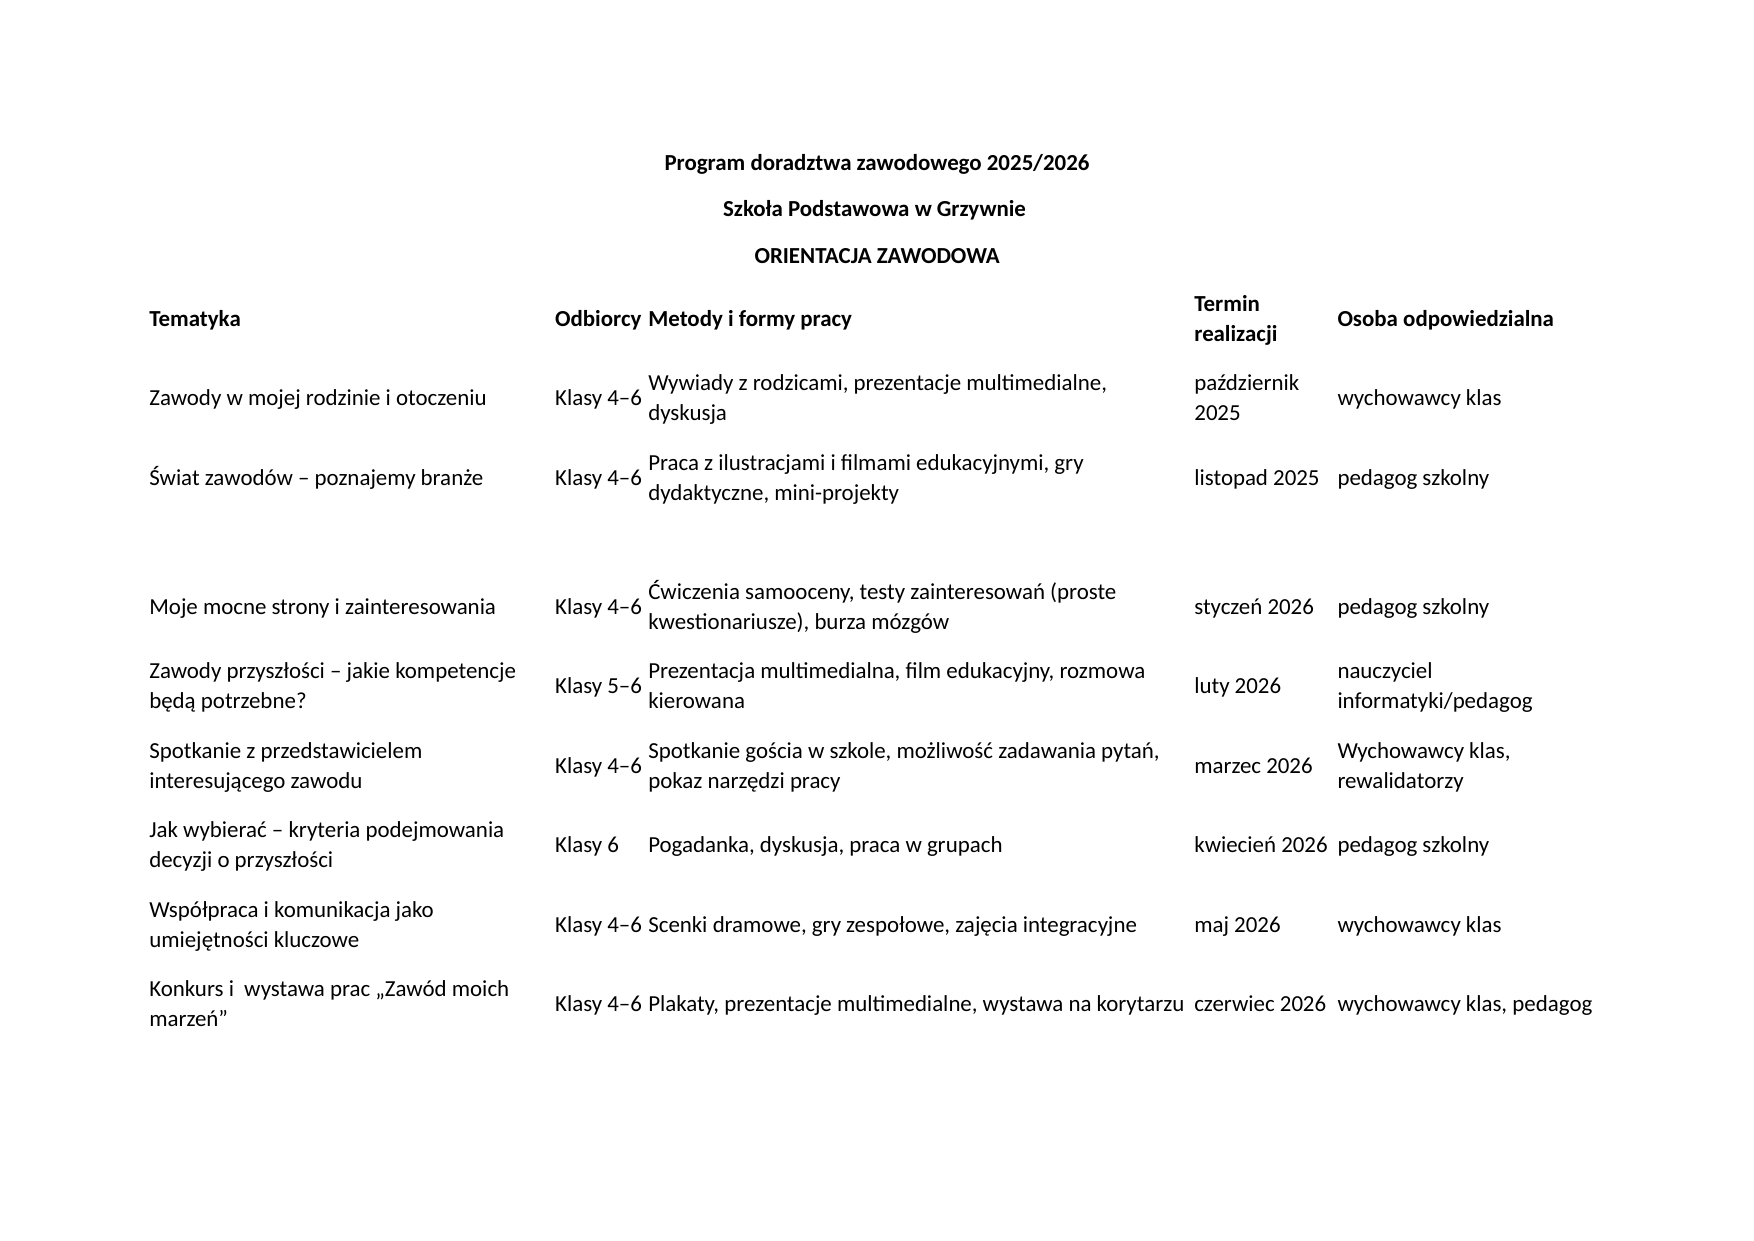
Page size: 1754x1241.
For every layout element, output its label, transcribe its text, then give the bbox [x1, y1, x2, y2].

table_cell październik 2025 [1193, 367, 1336, 446]
table_cell Moje mocne strony i zainteresowania [148, 575, 553, 655]
table_cell [554, 526, 646, 575]
text Program doradztwa zawodowego 2025/2026 [148, 148, 1606, 176]
table_cell wychowawcy klas [1336, 367, 1606, 446]
table_cell Klasy 4–6 [554, 575, 646, 655]
table_cell styczeń 2026 [1193, 575, 1336, 655]
table_header Osoba odpowiedzialna [1336, 287, 1606, 367]
table_cell Zawody przyszłości – jakie kompetencje będą potrzebne? [148, 655, 553, 734]
table_cell [1336, 526, 1606, 575]
table_cell Klasy 5–6 [554, 655, 646, 734]
table_cell listopad 2025 [1193, 446, 1336, 526]
table_cell wychowawcy klas, pedagog [1336, 973, 1606, 1052]
table_cell luty 2026 [1193, 655, 1336, 734]
table_cell pedagog szkolny [1336, 446, 1606, 526]
table_cell Jak wybierać – kryteria podejmowania decyzji o przyszłości [148, 814, 553, 893]
table_cell Klasy 4–6 [554, 893, 646, 973]
table_cell Klasy 4–6 [554, 367, 646, 446]
table_cell marzec 2026 [1193, 734, 1336, 814]
table_cell Konkurs i wystawa prac „Zawód moich marzeń” [148, 973, 553, 1052]
table_cell Klasy 4–6 [554, 734, 646, 814]
table_cell Wychowawcy klas, rewalidatorzy [1336, 734, 1606, 814]
table_cell czerwiec 2026 [1193, 973, 1336, 1052]
table_cell wychowawcy klas [1336, 893, 1606, 973]
table_cell Spotkanie z przedstawicielem interesującego zawodu [148, 734, 553, 814]
table_cell Klasy 6 [554, 814, 646, 893]
table_cell [148, 526, 553, 575]
table_cell pedagog szkolny [1336, 575, 1606, 655]
table_cell Scenki dramowe, gry zespołowe, zajęcia integracyjne [646, 893, 1193, 973]
table_cell Plakaty, prezentacje multimedialne, wystawa na korytarzu [646, 973, 1193, 1052]
table_cell Zawody w mojej rodzinie i otoczeniu [148, 367, 553, 446]
table_header Tematyka [148, 287, 553, 367]
table_cell Pogadanka, dyskusja, praca w grupach [646, 814, 1193, 893]
text ORIENTACJA ZAWODOWA [148, 241, 1606, 269]
table_header Metody i formy pracy [646, 287, 1193, 367]
table_header Termin realizacji [1193, 287, 1336, 367]
table_cell Prezentacja multimedialna, film edukacyjny, rozmowa kierowana [646, 655, 1193, 734]
table_header Odbiorcy [554, 287, 646, 367]
table_cell Praca z ilustracjami i filmami edukacyjnymi, gry dydaktyczne, mini-projekty [646, 446, 1193, 526]
table_cell Spotkanie gościa w szkole, możliwość zadawania pytań, pokaz narzędzi pracy [646, 734, 1193, 814]
table_cell Współpraca i komunikacja jako umiejętności kluczowe [148, 893, 553, 973]
table_cell kwiecień 2026 [1193, 814, 1336, 893]
table_cell Ćwiczenia samooceny, testy zainteresowań (proste kwestionariusze), burza mózgów [646, 575, 1193, 655]
table_cell Klasy 4–6 [554, 446, 646, 526]
table_cell [1193, 526, 1336, 575]
table_cell maj 2026 [1193, 893, 1336, 973]
table_cell nauczyciel informatyki/pedagog [1336, 655, 1606, 734]
text Szkoła Podstawowa w Grzywnie [148, 194, 1606, 222]
table_cell Świat zawodów – poznajemy branże [148, 446, 553, 526]
table_cell Klasy 4–6 [554, 973, 646, 1052]
table_cell [646, 526, 1193, 575]
table_cell Wywiady z rodzicami, prezentacje multimedialne, dyskusja [646, 367, 1193, 446]
table_cell pedagog szkolny [1336, 814, 1606, 893]
